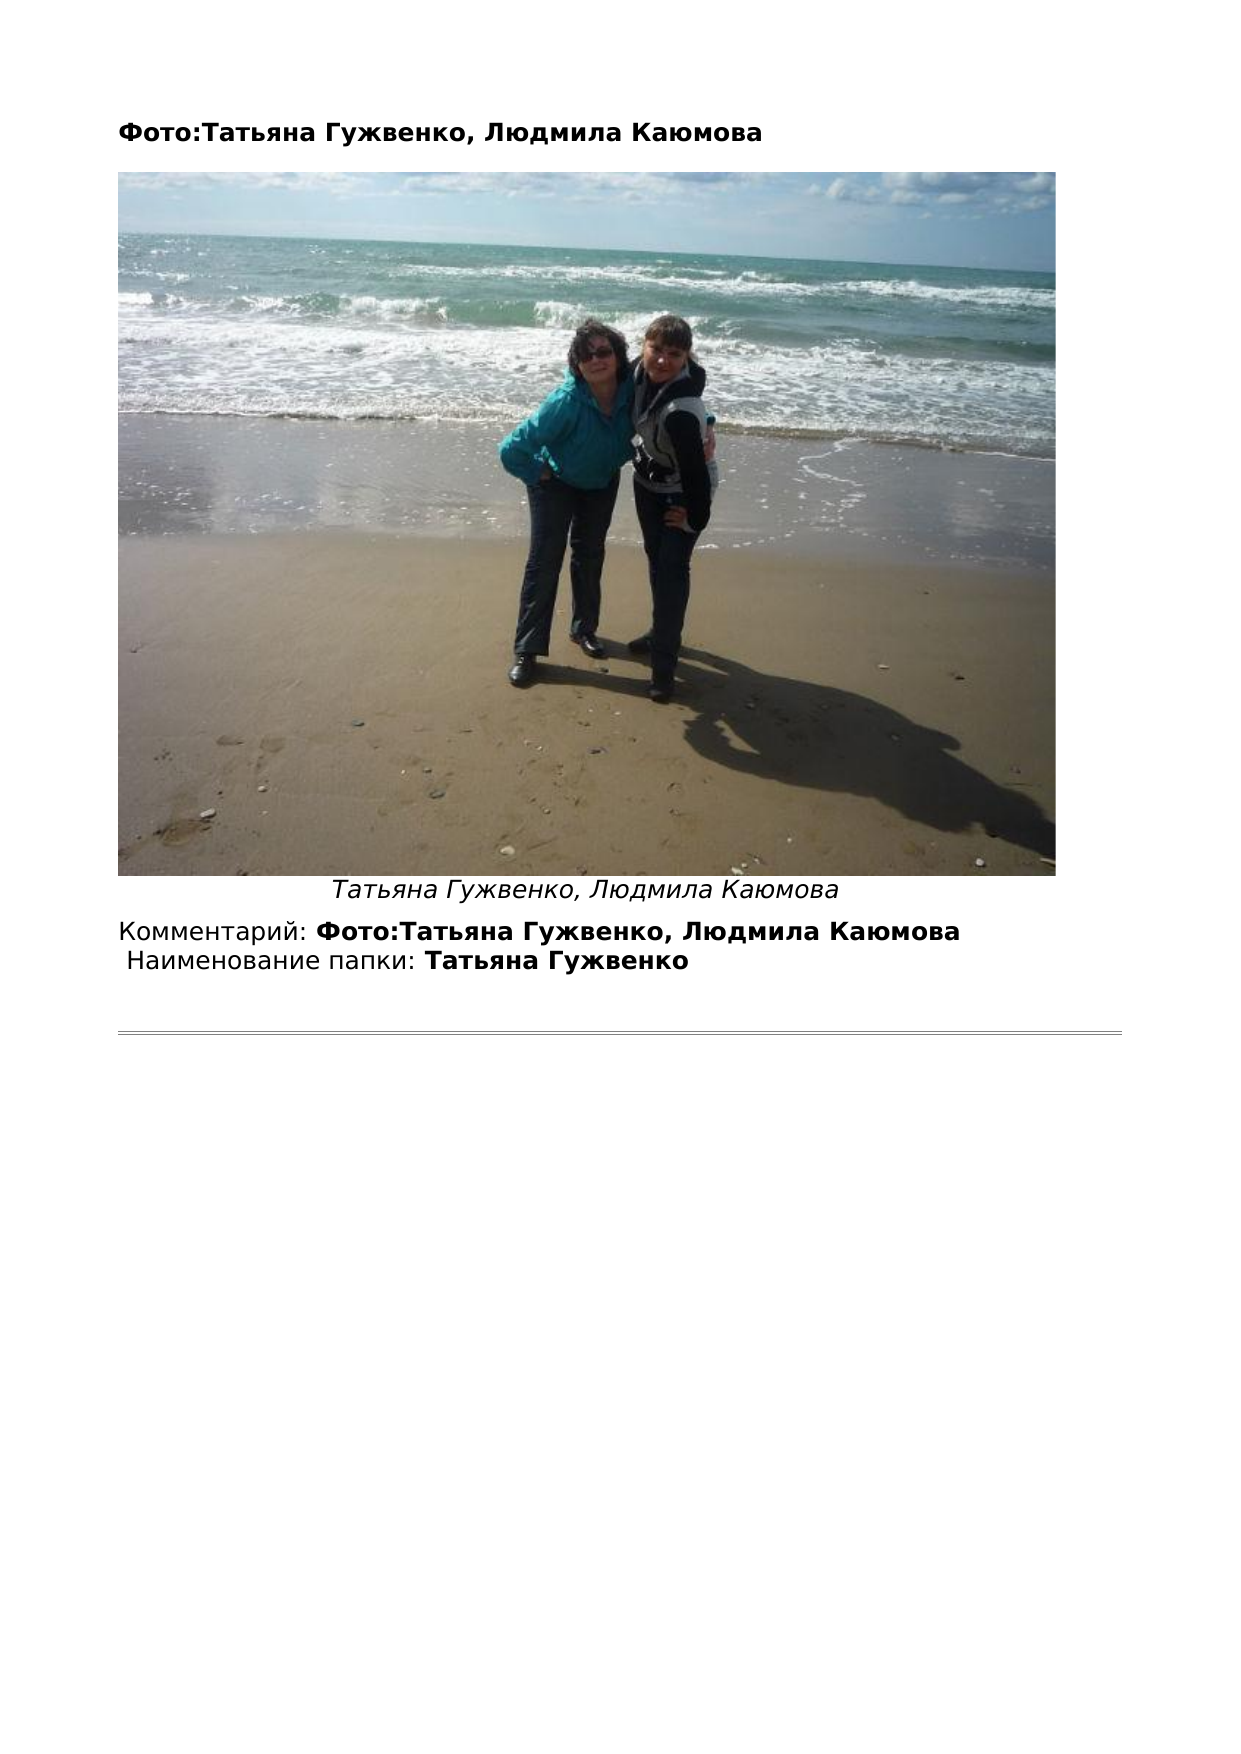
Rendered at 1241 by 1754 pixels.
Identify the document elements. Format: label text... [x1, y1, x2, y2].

picture [118, 172, 1056, 876]
text Татьяна Гужвенко, Людмила Каюмова [118, 876, 1056, 904]
subtitle Фото:Татьяна Гужвенко, Людмила Каюмова [118, 118, 1122, 147]
text Комментарий: Фото:Татьяна Гужвенко, Людмила Каюмова Наименование папки: Татьяна Гужвенко [118, 917, 1122, 1004]
